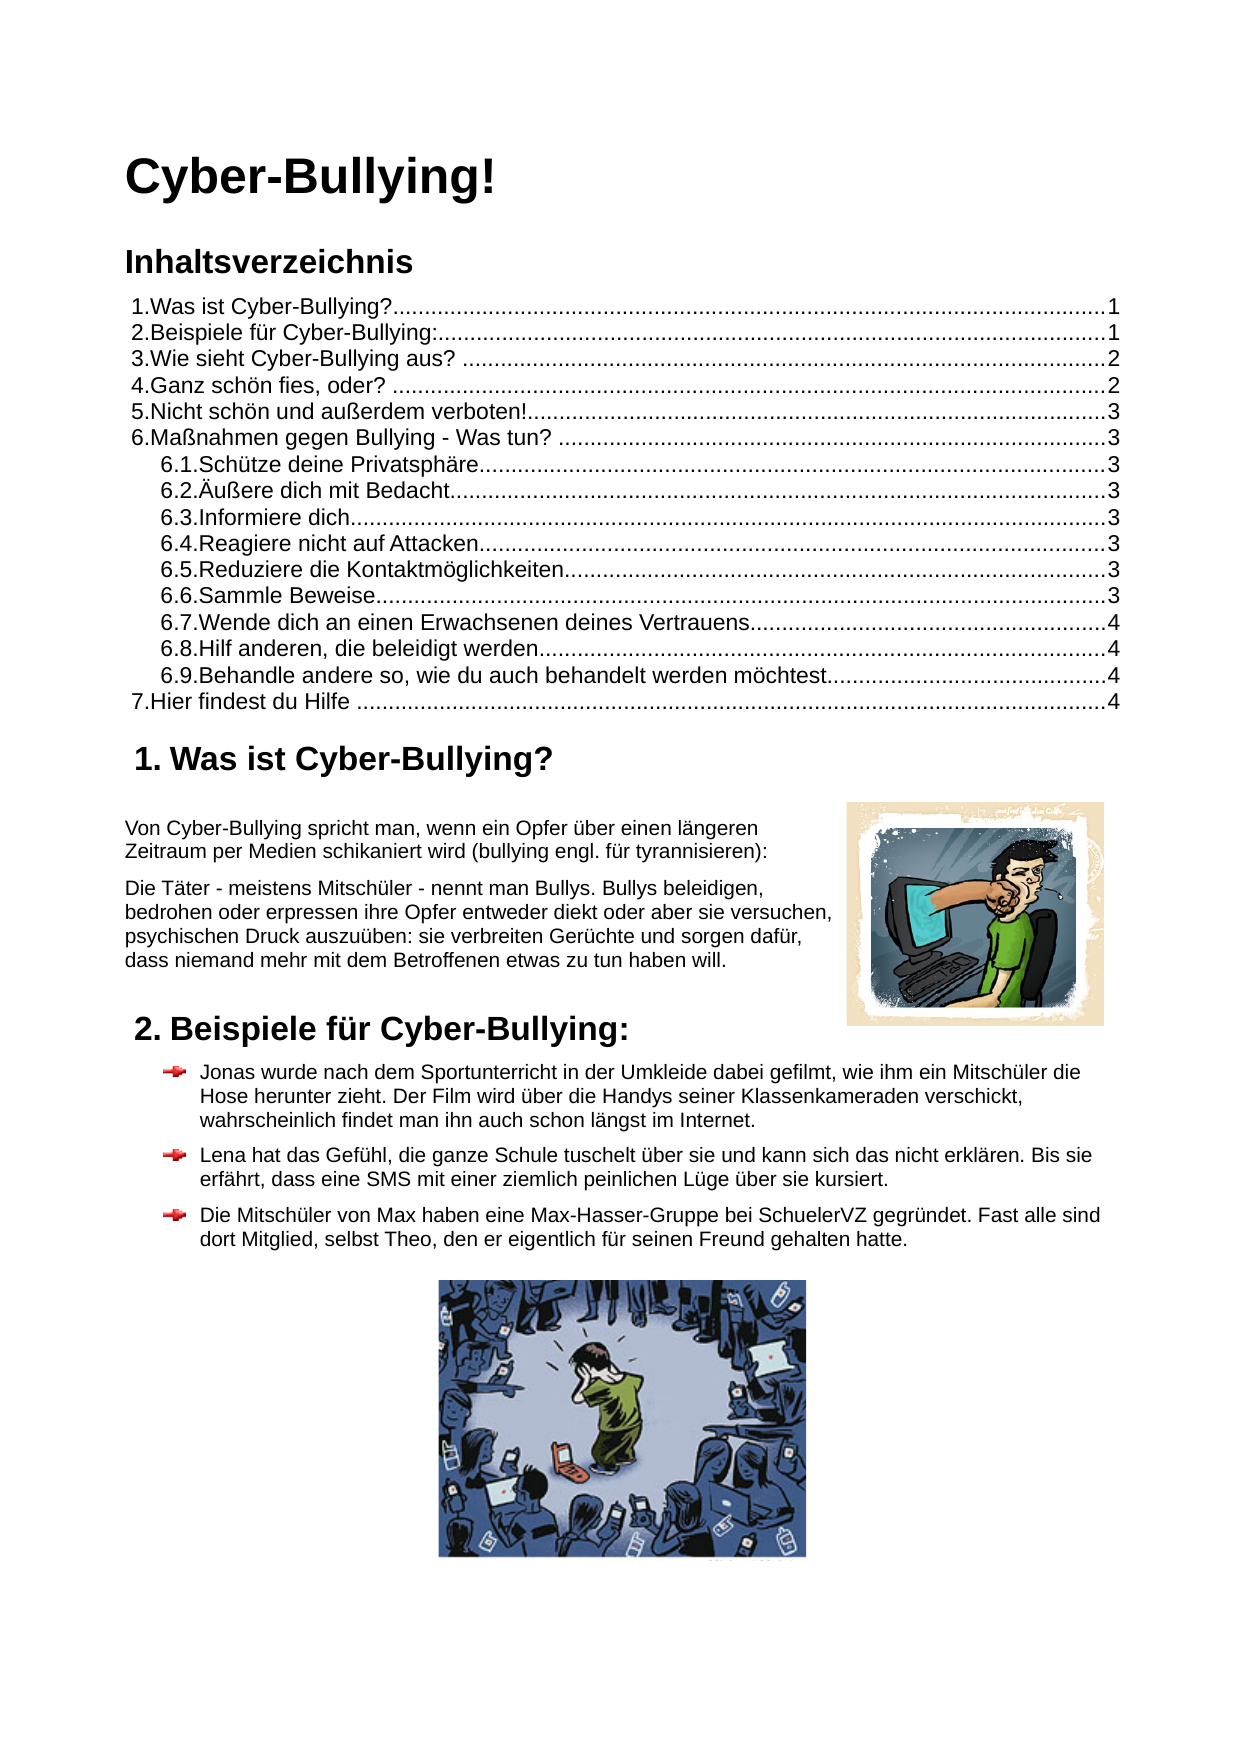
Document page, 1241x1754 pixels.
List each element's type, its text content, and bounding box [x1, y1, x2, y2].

list Lena hat das Gefühl, die ganze Schule tuschelt über sie und kann sich das nicht erklären. Bis sie erfährt, dass eine SMS mit einer ziemlich peinlichen Lüge über sie kursiert. [162, 1143, 1120, 1191]
subtitle Cyber-Bullying! [124, 147, 1120, 204]
subtitle Von Cyber-Bullying spricht man, wenn ein Opfer über einen längeren Zeitraum per Medien schikaniert wird (bullying engl. für tyrannisieren): [124, 815, 846, 863]
text 6.8.Hilf anderen, die beleidigt werden 4 [154, 635, 1120, 662]
text 4.Ganz schön fies, oder? 2 [124, 372, 1120, 398]
subtitle Beispiele für Cyber-Bullying: [124, 1008, 1120, 1047]
text 1.Was ist Cyber-Bullying? 1 [124, 293, 1120, 319]
text 6.Maßnahmen gegen Bullying - Was tun? 3 [124, 424, 1120, 451]
text 6.5.Reduziere die Kontaktmöglichkeiten 3 [154, 556, 1120, 582]
text 5.Nicht schön und außerdem verboten! 3 [124, 398, 1120, 424]
picture [846, 802, 1105, 1026]
subtitle Inhaltsverzeichnis [124, 242, 1120, 280]
picture [163, 1209, 186, 1221]
text 6.7.Wende dich an einen Erwachsenen deines Vertrauens 4 [154, 609, 1120, 635]
text 6.4.Reagiere nicht auf Attacken 3 [154, 530, 1120, 556]
text Die Täter - meistens Mitschüler - nennt man Bullys. Bullys beleidigen, bedrohen oder erpressen ihre Opfer entweder diekt oder aber sie versuchen, psychischen Druck auszuüben: sie verbreiten Gerüchte und sorgen dafür, dass niemand mehr mit dem Betroffenen etwas zu tun haben will. [124, 876, 846, 972]
list Jonas wurde nach dem Sportunterricht in der Umkleide dabei gefilmt, wie ihm ein Mitschüler die Hose herunter zieht. Der Film wird über die Handys seiner Klassenkameraden verschickt, wahrscheinlich findet man ihn auch schon längst im Internet. [162, 1059, 1120, 1131]
subtitle Was ist Cyber-Bullying? [124, 739, 1120, 778]
picture [163, 1066, 186, 1077]
text 6.2.Äußere dich mit Bedacht 3 [154, 477, 1120, 503]
text 2.Beispiele für Cyber-Bullying: 1 [124, 319, 1120, 345]
text 6.3.Informiere dich 3 [154, 503, 1120, 530]
text 7.Hier findest du Hilfe 4 [124, 688, 1120, 714]
picture [438, 1280, 807, 1561]
text 6.9.Behandle andere so, wie du auch behandelt werden möchtest 4 [154, 662, 1120, 688]
text 3.Wie sieht Cyber-Bullying aus? 2 [124, 345, 1120, 372]
list Die Mitschüler von Max haben eine Max-Hasser-Gruppe bei SchuelerVZ gegründet. Fast alle sind dort Mitglied, selbst Theo, den er eigentlich für seinen Freund gehalten hatte. [162, 1203, 1120, 1251]
picture [163, 1149, 186, 1161]
text 6.1.Schütze deine Privatsphäre 3 [154, 451, 1120, 477]
text 6.6.Sammle Beweise 3 [154, 582, 1120, 609]
